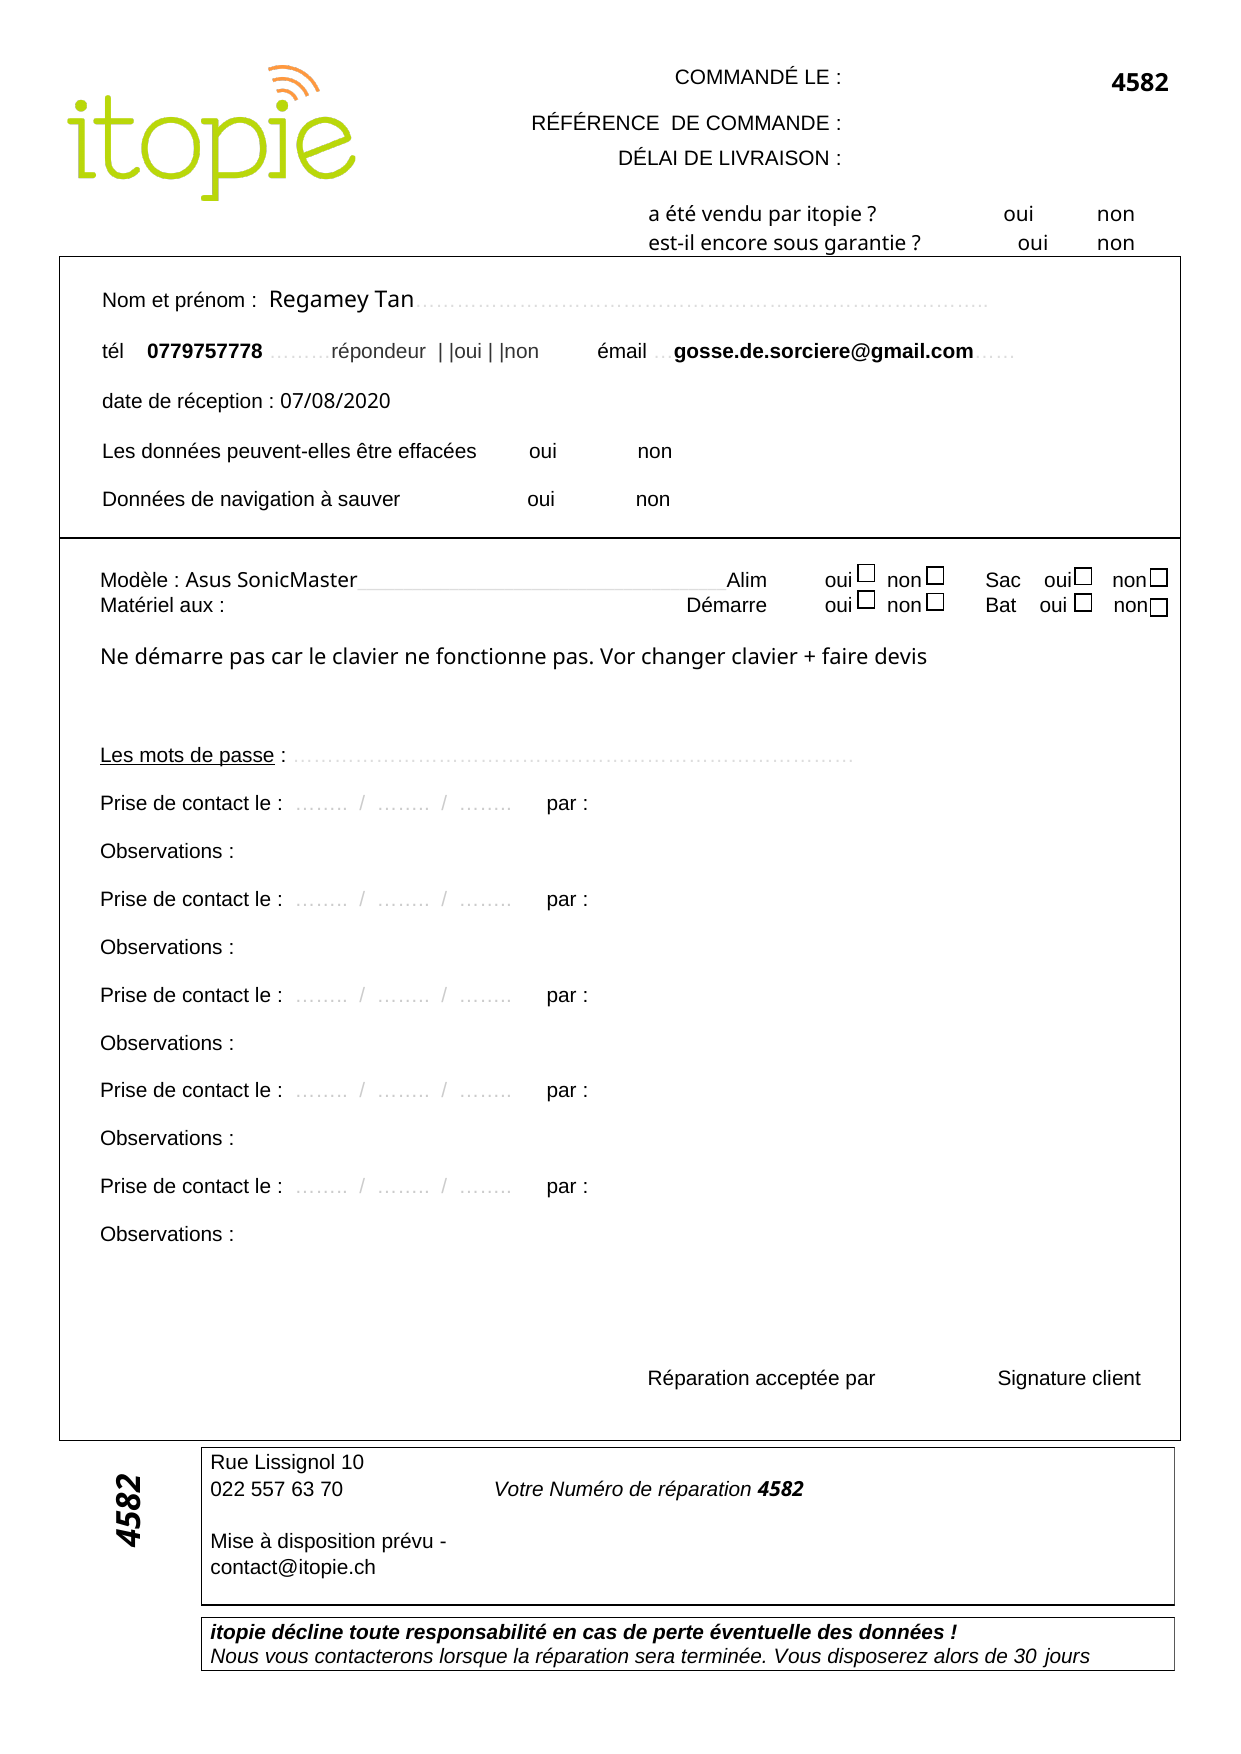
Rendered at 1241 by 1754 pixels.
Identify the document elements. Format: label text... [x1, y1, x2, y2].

table_header 4582 [59, 1441, 195, 1677]
table_cell DÉLAI DE LIVRAISON : [490, 140, 847, 175]
table_header COMMANDÉ LE : [490, 59, 847, 104]
text tél 0779757778 ………répondeur | |oui | |non émail …gosse.de.sorciere@gmail.com…… [60, 335, 1180, 362]
text Modèle : Asus SonicMaster Alim oui non Sac oui non [60, 562, 856, 590]
text Matériel aux : Démarre oui non Bat oui non [60, 590, 1180, 617]
text Modèle : Asus SonicMaster Alim oui non Sac oui non [948, 562, 1180, 590]
text Réparation acceptée par Signature client [60, 1363, 1180, 1390]
text date de réception : 07/08/2020 [60, 383, 1180, 415]
text Observations : [60, 1219, 1180, 1246]
text Prise de contact le : …….. / …….. / …….. par : [60, 1171, 1180, 1198]
text Observations : [60, 931, 1180, 958]
text Modèle : Asus SonicMaster Alim oui non Sac oui non [879, 562, 925, 590]
text Les données peuvent-elles être effacées oui non [60, 436, 1180, 463]
table_cell RÉFÉRENCE DE COMMANDE : [490, 105, 847, 140]
table_cell itopie décline toute responsabilité en cas de perte éventuelle des données ! Nous vous contacterons lorsque la réparation sera terminée. Vous disposerez alors de 30 jours [195, 1611, 1180, 1677]
text Observations : [60, 836, 1180, 863]
text Prise de contact le : …….. / …….. / …….. par : [60, 788, 1180, 815]
table_cell [847, 105, 1180, 140]
text Prise de contact le : …….. / …….. / …….. par : [60, 883, 1180, 911]
picture [67, 65, 356, 201]
text Les mots de passe : ……………………………………………………………………… [60, 740, 1180, 767]
text Nom et prénom : Regamey Tan……………………………………………………………………….. [60, 280, 1180, 314]
text est-il encore sous garantie ? oui non [59, 228, 1181, 256]
table_cell [847, 140, 1180, 175]
text Observations : [60, 1123, 1180, 1150]
table_header 4582 [847, 59, 1180, 104]
text Ne démarre pas car le clavier ne fonctionne pas. Vor changer clavier + faire devis [60, 638, 1180, 671]
text a été vendu par itopie ? oui non [59, 199, 1181, 228]
text Prise de contact le : …….. / …….. / …….. par : [60, 1075, 1180, 1102]
table_header Rue Lissignol 10 022 557 63 70 Votre Numéro de réparation 4582 Mise à disposition prévu - contact@itopie.ch [195, 1441, 1180, 1611]
text Prise de contact le : …….. / …….. / …….. par : [60, 979, 1180, 1006]
text Observations : [60, 1027, 1180, 1054]
text Données de navigation à sauver oui non [60, 484, 1180, 511]
